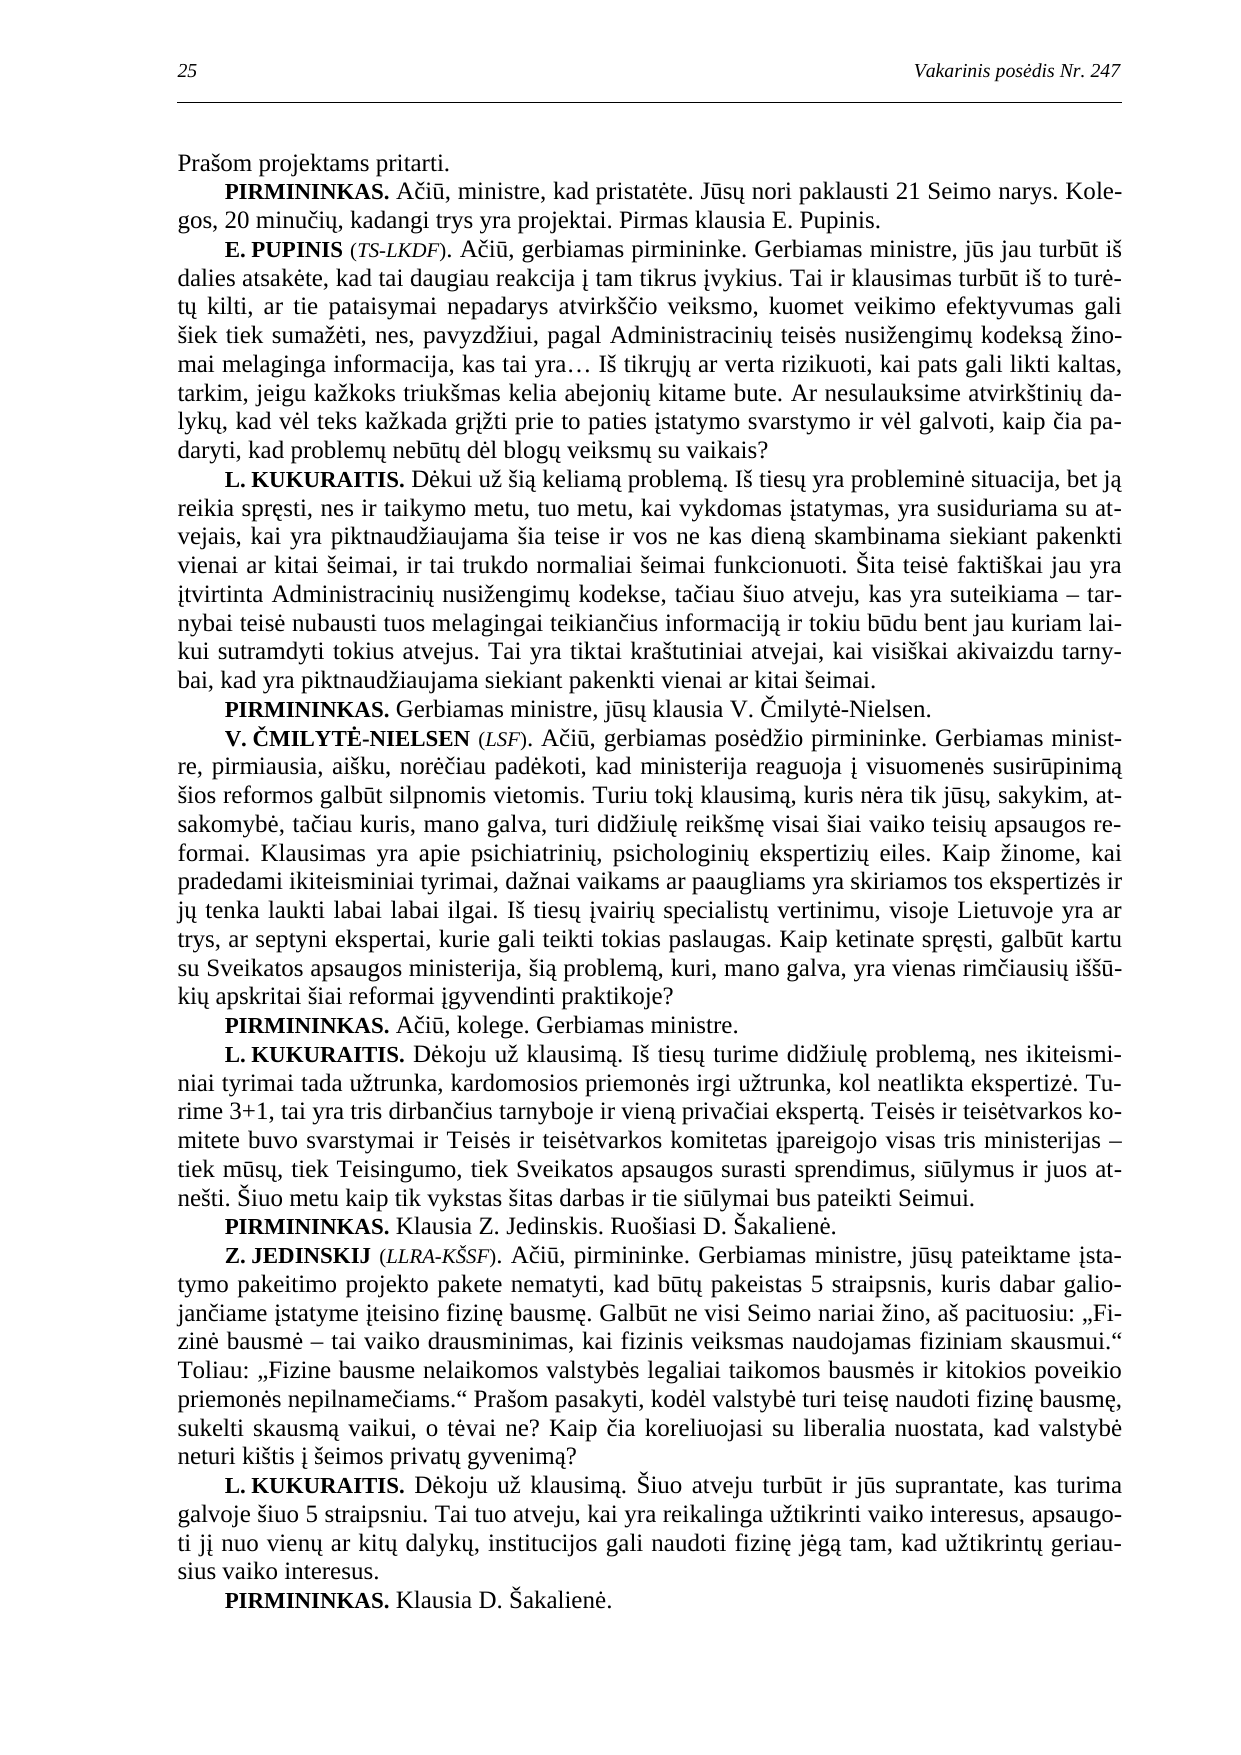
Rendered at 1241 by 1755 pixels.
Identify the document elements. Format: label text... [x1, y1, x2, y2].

text PIRMININKAS. Klau­sia Z. Je­dins­kis. Ruo­šia­si D. Ša­ka­lie­nė. [177, 1211, 1122, 1240]
text PIRMININKAS. Ger­bia­mas mi­nist­re, jū­sų klau­sia V. Čmi­ly­tė-Niel­sen. [177, 694, 1122, 723]
text L. KUKURAITIS. Dė­kui už šią ke­lia­mą pro­ble­mą. Iš tie­sų yra pro­ble­mi­nė si­tu­a­ci­ja, bet ją rei­kia spręs­ti, nes ir tai­ky­mo me­tu, tuo me­tu, kai vyk­do­mas įsta­ty­mas, yra su­si­du­ria­ma su at­ve­jais, kai yra pik­tnau­džiau­ja­ma šia tei­se ir vos ne kas die­ną skam­bi­na­ma sie­kiant pa­kenk­ti vie­nai ar ki­tai šei­mai, ir tai truk­do nor­ma­liai šei­mai funk­cio­nuo­ti. Ši­ta tei­sė fak­tiš­kai jau yra įtvir­tin­ta Ad­mi­nist­ra­ci­nių nu­si­žen­gi­mų ko­dek­se, ta­čiau šiuo at­ve­ju, kas yra su­tei­kia­ma – tar­ny­bai tei­sė nu­baus­ti tuos me­la­gin­gai tei­kian­čius in­for­ma­ci­ją ir to­kiu bū­du bent jau ku­riam lai­kui su­tram­dy­ti to­kius at­ve­jus. Tai yra tik­tai kraš­tu­ti­niai at­ve­jai, kai vi­siš­kai aki­vaiz­du tar­ny­bai, kad yra pik­tnau­džiau­ja­ma sie­kiant pa­kenk­ti vie­nai ar ki­tai šei­mai. [177, 464, 1122, 694]
text PIRMININKAS. Klau­sia D. Ša­ka­lie­nė. [177, 1585, 1122, 1614]
text PIRMININKAS. Ačiū, ko­le­ge. Ger­bia­mas mi­nist­re. [177, 1010, 1122, 1039]
text PIRMININKAS. Ačiū, mi­nist­re, kad pri­sta­tė­te. Jū­sų no­ri pa­klaus­ti 21 Sei­mo na­rys. Ko­le­gos, 20 mi­nu­čių, ka­dan­gi trys yra pro­jek­tai. Pir­mas klau­sia E. Pu­pi­nis. [177, 176, 1122, 234]
text L. KUKURAITIS. Dė­ko­ju už klau­si­mą. Iš tie­sų tu­ri­me di­džiu­lę pro­ble­mą, nes iki­teis­mi­niai ty­ri­mai ta­da už­trun­ka, kar­do­mo­sios prie­mo­nės ir­gi už­trun­ka, kol ne­at­lik­ta eks­per­ti­zė. Tu­ri­me 3+1, tai yra tris dir­ban­čius tar­ny­bo­je ir vie­ną pri­va­čiai eks­per­tą. Tei­sės ir tei­sėt­var­kos ko­mi­te­te bu­vo svars­ty­mai ir Tei­sės ir tei­sėt­var­kos ko­mi­te­tas įpa­rei­go­jo vi­sas tris mi­nis­te­ri­jas – tiek mū­sų, tiek Tei­sin­gu­mo, tiek Svei­ka­tos ap­sau­gos su­ras­ti spren­di­mus, siū­ly­mus ir juos at­neš­ti. Šiuo me­tu kaip tik vyks­tas ši­tas dar­bas ir tie siū­ly­mai bus pa­teik­ti Sei­mui. [177, 1039, 1122, 1211]
text Z. JEDINSKIJ (LLRA-KŠSF). Ačiū, pir­mi­nin­ke. Ger­bia­mas mi­nist­re, jū­sų pa­teik­ta­me įsta­ty­mo pa­kei­ti­mo pro­jek­to pa­ke­te ne­ma­ty­ti, kad bū­tų pa­keis­tas 5 straips­nis, ku­ris da­bar ga­lio­jan­čia­me įsta­ty­me įtei­si­no fi­zi­nę baus­mę. Gal­būt ne vi­si Sei­mo na­riai ži­no, aš pa­ci­tuo­siu: „Fi­zi­nė baus­mė – tai vai­ko draus­mi­ni­mas, kai fi­zi­nis veiks­mas nau­do­ja­mas fi­zi­niam skaus­mui.“ To­liau: „Fi­zi­ne baus­me ne­lai­ko­mos vals­ty­bės le­ga­liai tai­ko­mos baus­mės ir ki­to­kios po­vei­kio prie­mo­nės ne­pil­na­me­čiams.“ Pra­šom pa­sa­ky­ti, ko­dėl vals­ty­bė tu­ri tei­sę nau­do­ti fi­zi­nę baus­mę, su­kel­ti skaus­mą vai­kui, o tė­vai ne? Kaip čia ko­re­liuo­ja­si su li­be­ra­lia nuo­sta­ta, kad vals­ty­bė ne­tu­ri kiš­tis į šei­mos pri­va­tų gy­ve­ni­mą? [177, 1240, 1122, 1470]
text L. KUKURAITIS. Dė­ko­ju už klau­si­mą. Šiuo at­ve­ju tur­būt ir jūs su­pran­ta­te, kas tu­ri­ma gal­vo­je šiuo 5 straips­niu. Tai tuo at­ve­ju, kai yra rei­ka­lin­ga už­tik­rin­ti vai­ko in­te­re­sus, ap­sau­go­ti jį nuo vie­nų ar ki­tų da­ly­kų, ins­ti­tu­ci­jos ga­li nau­do­ti fi­zi­nę jė­gą tam, kad už­tik­rin­tų ge­riau­sius vai­ko in­te­re­sus. [177, 1470, 1122, 1585]
text V. ČMILYTĖ-NIELSEN (LSF). Ačiū, ger­bia­mas po­sė­džio pir­mi­nin­ke. Ger­bia­mas mi­nist­re, pir­miau­sia, aiš­ku, no­rė­čiau pa­dė­ko­ti, kad mi­nis­te­ri­ja re­a­guo­ja į vi­suo­me­nės su­si­rū­pi­ni­mą šios re­for­mos gal­būt sil­pno­mis vie­to­mis. Tu­riu to­kį klau­si­mą, ku­ris nė­ra tik jū­sų, sa­ky­kim, at­sa­ko­my­bė, ta­čiau ku­ris, ma­no gal­va, tu­ri di­džiu­lę reikš­mę vi­sai šiai vai­ko tei­sių ap­sau­gos re­for­mai. Klau­si­mas yra apie psi­chiat­ri­nių, psi­cho­lo­gi­nių eks­per­ti­zių ei­les. Kaip ži­no­me, kai pra­de­da­mi iki­teis­mi­niai ty­ri­mai, daž­nai vai­kams ar pa­aug­liams yra ski­ria­mos tos eks­per­ti­zės ir jų ten­ka lauk­ti la­bai la­bai il­gai. Iš tie­sų įvai­rių spe­cia­lis­tų ver­ti­ni­mu, vi­so­je Lie­tu­vo­je yra ar trys, ar sep­ty­ni eks­per­tai, ku­rie ga­li teik­ti to­kias pa­slau­gas. Kaip ke­ti­na­te spręs­ti, gal­būt kar­tu su Svei­ka­tos ap­sau­gos mi­nis­te­ri­ja, šią pro­ble­mą, ku­ri, ma­no gal­va, yra vie­nas rim­čiau­sių iš­šū­kių ap­skri­tai šiai re­for­mai įgy­ven­din­ti prak­ti­ko­je? [177, 723, 1122, 1010]
text E. PUPINIS (TS-LKDF). Ačiū, ger­bia­mas pir­mi­nin­ke. Ger­bia­mas mi­nist­re, jūs jau tur­būt iš da­lies at­sa­kė­te, kad tai dau­giau re­ak­ci­ja į tam tik­rus įvy­kius. Tai ir klau­si­mas tur­būt iš to tu­rė­tų kil­ti, ar tie pa­tai­sy­mai ne­pa­da­rys at­virkš­čio veiks­mo, kuo­met vei­ki­mo efek­ty­vu­mas ga­li šiek tiek su­ma­žė­ti, nes, pa­vyz­džiui, pa­gal Ad­mi­nist­ra­ci­nių tei­sės nu­si­žen­gi­mų ko­dek­są ži­no­mai me­la­gin­ga in­for­ma­ci­ja, kas tai yra… Iš tik­rų­jų ar ver­ta ri­zi­kuo­ti, kai pats ga­li lik­ti kal­tas, tar­kim, jei­gu kaž­koks triukš­mas ke­lia abe­jo­nių ki­ta­me bu­te. Ar ne­su­lauk­si­me at­virkš­ti­nių da­ly­kų, kad vėl teks kaž­ka­da grįž­ti prie to pa­ties įsta­ty­mo svars­ty­mo ir vėl gal­vo­ti, kaip čia pa­da­ry­ti, kad pro­ble­mų ne­bū­tų dėl blo­gų veiks­mų su vai­kais? [177, 234, 1122, 464]
text Pra­šom pro­jek­tams pri­tar­ti. [177, 148, 1122, 176]
